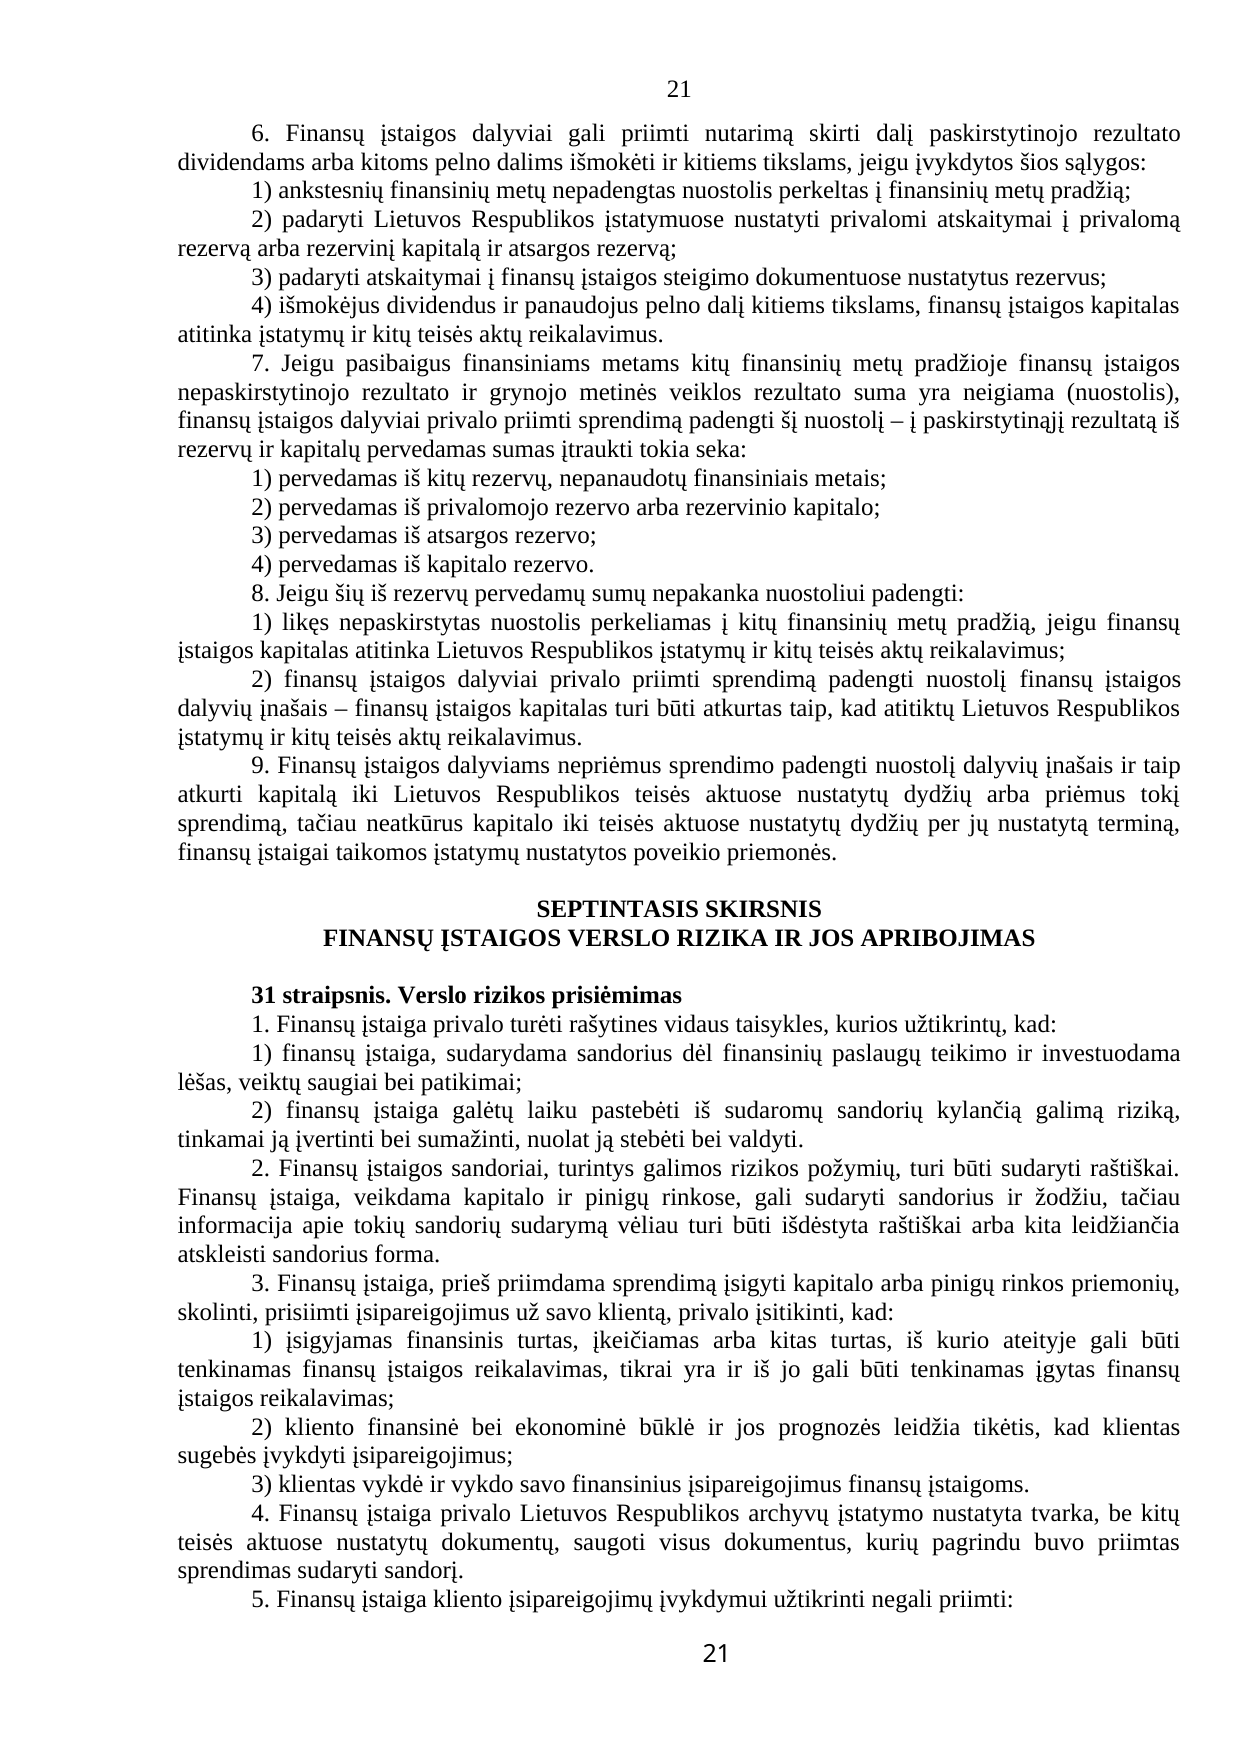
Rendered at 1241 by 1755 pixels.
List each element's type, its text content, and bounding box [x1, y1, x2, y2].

text 2) pervedamas iš privalomojo rezervo arba rezervinio kapitalo; [177, 492, 1181, 521]
text 1) likęs nepaskirstytas nuostolis perkeliamas į kitų finansinių metų pradžią, jeigu finansų įstaigos kapitalas atitinka Lietuvos Respublikos įstatymų ir kitų teisės aktų reikalavimus; [177, 607, 1181, 664]
text 1. Finansų įstaiga privalo turėti rašytines vidaus taisykles, kurios užtikrintų, kad: [177, 1009, 1181, 1038]
text 1) pervedamas iš kitų rezervų, nepanaudotų finansiniais metais; [177, 463, 1181, 492]
text 2) kliento finansinė bei ekonominė būklė ir jos prognozės leidžia tikėtis, kad klientas sugebės įvykdyti įsipareigojimus; [177, 1412, 1181, 1469]
text 2) finansų įstaiga galėtų laiku pastebėti iš sudaromų sandorių kylančią galimą riziką, tinkamai ją įvertinti bei sumažinti, nuolat ją stebėti bei valdyti. [177, 1096, 1181, 1153]
text 1) ankstesnių finansinių metų nepadengtas nuostolis perkeltas į finansinių metų pradžią; [177, 176, 1181, 204]
text 4. Finansų įstaiga privalo Lietuvos Respublikos archyvų įstatymo nustatyta tvarka, be kitų teisės aktuose nustatytų dokumentų, saugoti visus dokumentus, kurių pagrindu buvo priimtas sprendimas sudaryti sandorį. [177, 1498, 1181, 1584]
text 1) finansų įstaiga, sudarydama sandorius dėl finansinių paslaugų teikimo ir investuodama lėšas, veiktų saugiai bei patikimai; [177, 1038, 1181, 1096]
text 2) padaryti Lietuvos Respublikos įstatymuose nustatyti privalomi atskaitymai į privalomą rezervą arba rezervinį kapitalą ir atsargos rezervą; [177, 204, 1181, 262]
text 3) pervedamas iš atsargos rezervo; [177, 521, 1181, 549]
text SEPTINTASIS SKIRSNIS [177, 894, 1181, 923]
text 6. Finansų įstaigos dalyviai gali priimti nutarimą skirti dalį paskirstytinojo rezultato dividendams arba kitoms pelno dalims išmokėti ir kitiems tikslams, jeigu įvykdytos šios sąlygos: [177, 118, 1181, 176]
text FINANSŲ ĮSTAIGOS VERSLO RIZIKA IR JOS APRIBOJIMAS [177, 923, 1181, 952]
text 9. Finansų įstaigos dalyviams nepriėmus sprendimo padengti nuostolį dalyvių įnašais ir taip atkurti kapitalą iki Lietuvos Respublikos teisės aktuose nustatytų dydžių arba priėmus tokį sprendimą, tačiau neatkūrus kapitalo iki teisės aktuose nustatytų dydžių per jų nustatytą terminą, finansų įstaigai taikomos įstatymų nustatytos poveikio priemonės. [177, 751, 1181, 866]
text 31 straipsnis. Verslo rizikos prisiėmimas [177, 981, 1181, 1009]
text 7. Jeigu pasibaigus finansiniams metams kitų finansinių metų pradžioje finansų įstaigos nepaskirstytinojo rezultato ir grynojo metinės veiklos rezultato suma yra neigiama (nuostolis), finansų įstaigos dalyviai privalo priimti sprendimą padengti šį nuostolį – į paskirstytinąjį rezultatą iš rezervų ir kapitalų pervedamas sumas įtraukti tokia seka: [177, 348, 1181, 463]
text 3) padaryti atskaitymai į finansų įstaigos steigimo dokumentuose nustatytus rezervus; [177, 262, 1181, 291]
text 3) klientas vykdė ir vykdo savo finansinius įsipareigojimus finansų įstaigoms. [177, 1469, 1181, 1498]
text 3. Finansų įstaiga, prieš priimdama sprendimą įsigyti kapitalo arba pinigų rinkos priemonių, skolinti, prisiimti įsipareigojimus už savo klientą, privalo įsitikinti, kad: [177, 1268, 1181, 1326]
text 2) finansų įstaigos dalyviai privalo priimti sprendimą padengti nuostolį finansų įstaigos dalyvių įnašais – finansų įstaigos kapitalas turi būti atkurtas taip, kad atitiktų Lietuvos Respublikos įstatymų ir kitų teisės aktų reikalavimus. [177, 664, 1181, 751]
text 2. Finansų įstaigos sandoriai, turintys galimos rizikos požymių, turi būti sudaryti raštiškai. Finansų įstaiga, veikdama kapitalo ir pinigų rinkose, gali sudaryti sandorius ir žodžiu, tačiau informacija apie tokių sandorių sudarymą vėliau turi būti išdėstyta raštiškai arba kita leidžiančia atskleisti sandorius forma. [177, 1153, 1181, 1268]
text 5. Finansų įstaiga kliento įsipareigojimų įvykdymui užtikrinti negali priimti: [177, 1584, 1181, 1613]
text 4) pervedamas iš kapitalo rezervo. [177, 549, 1181, 578]
text 8. Jeigu šių iš rezervų pervedamų sumų nepakanka nuostoliui padengti: [177, 578, 1181, 607]
text 1) įsigyjamas finansinis turtas, įkeičiamas arba kitas turtas, iš kurio ateityje gali būti tenkinamas finansų įstaigos reikalavimas, tikrai yra ir iš jo gali būti tenkinamas įgytas finansų įstaigos reikalavimas; [177, 1326, 1181, 1412]
text 4) išmokėjus dividendus ir panaudojus pelno dalį kitiems tikslams, finansų įstaigos kapitalas atitinka įstatymų ir kitų teisės aktų reikalavimus. [177, 291, 1181, 348]
